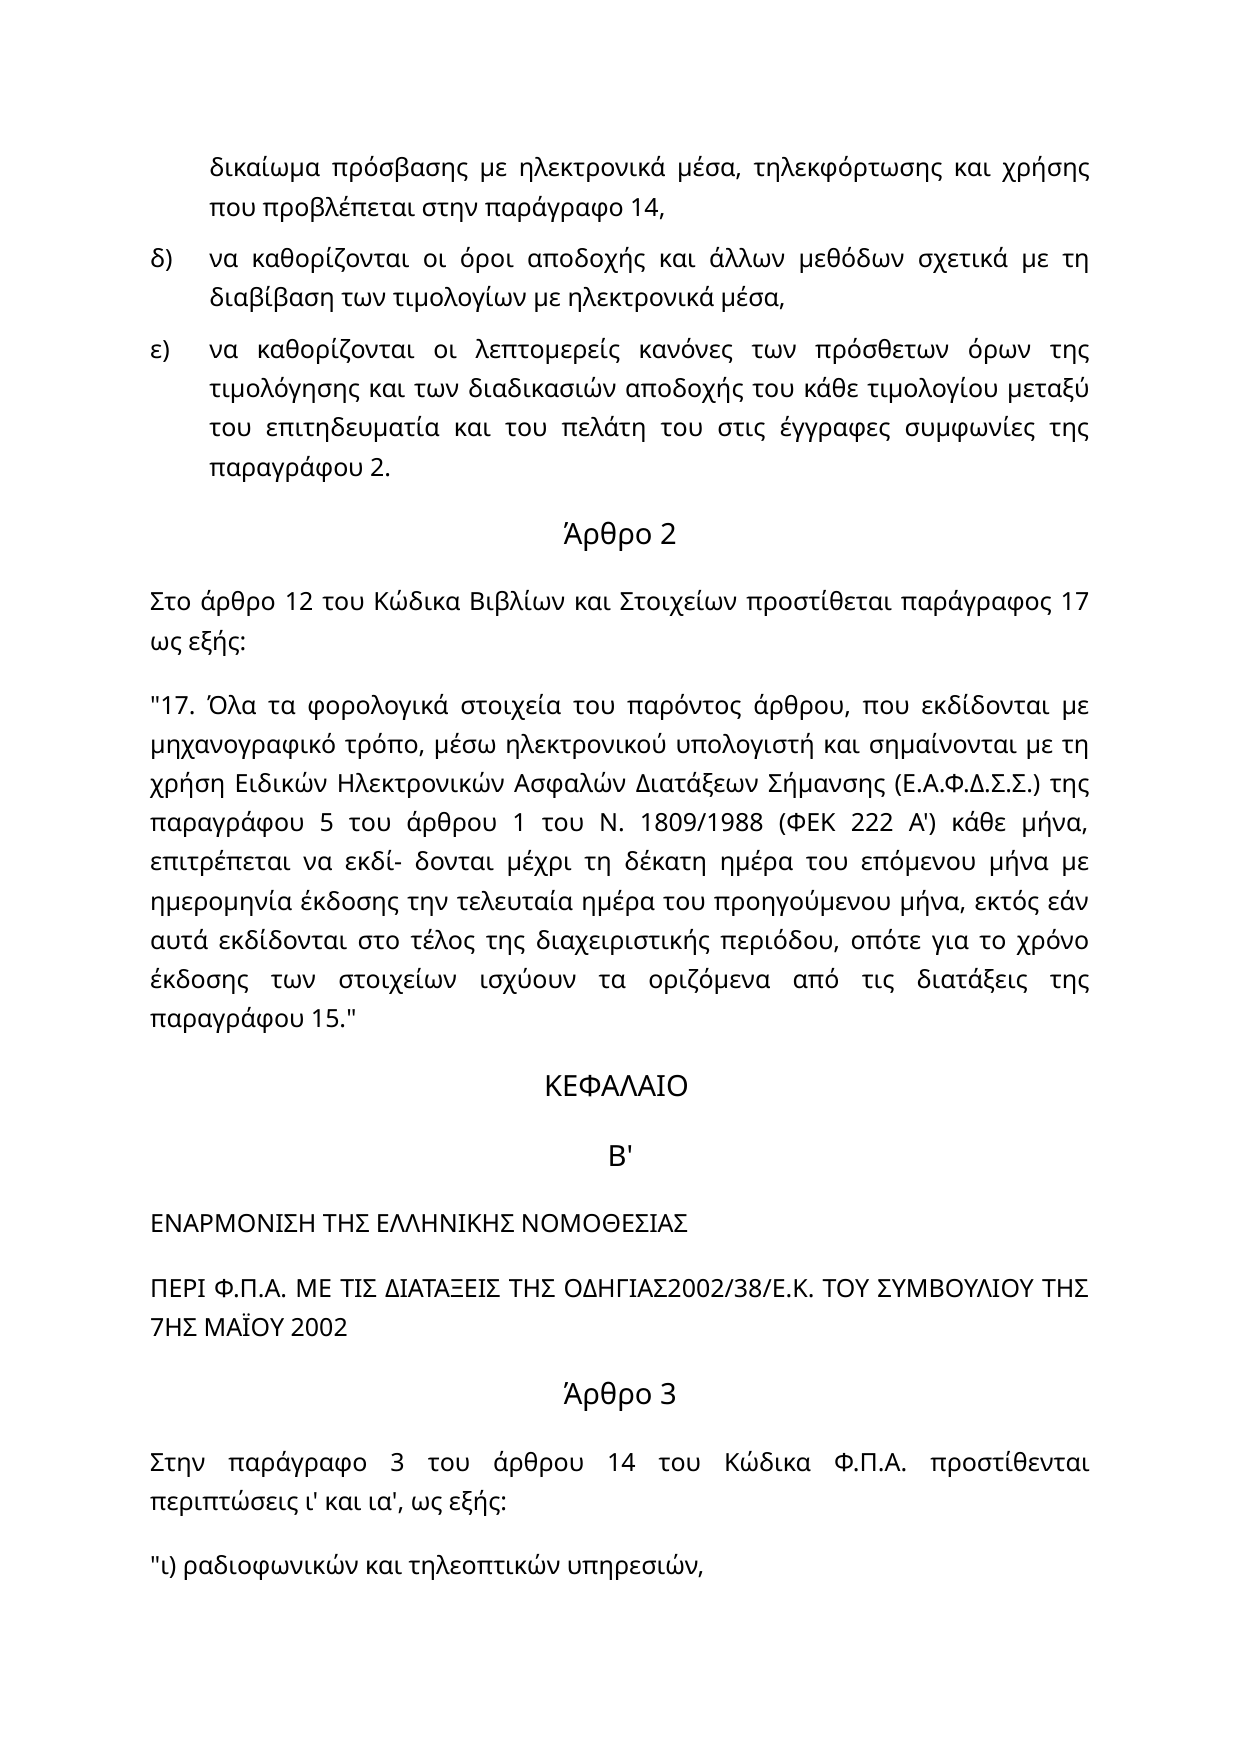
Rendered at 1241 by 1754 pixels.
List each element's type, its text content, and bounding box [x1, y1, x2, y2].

text ΕΝΑΡΜΟΝΙΣΗ ΤΗΣ ΕΛΛΗΝΙΚΗΣ ΝΟΜΟΘΕΣΙΑΣ [150, 1206, 1090, 1240]
text "17. Όλα τα φορολογικά στοιχεία του παρόντος άρθρου, που εκδίδονται με μηχανογραφικό τρόπο, μέσω ηλεκτρονικού υπολογιστή και σημαίνονται με τη χρήση Ειδικών Ηλεκτρονικών Ασφαλών Διατάξεων Σήμανσης (Ε.Α.Φ.Δ.Σ.Σ.) της παραγράφου 5 του άρθρου 1 του Ν. 1809/1988 (ΦΕΚ 222 Α') κάθε μήνα, επιτρέπεται να εκδί- δονται μέχρι τη δέκατη ημέρα του επόμενου μήνα με ημερομηνία έκδοσης την τελευταία ημέρα του προηγούμενου μήνα, εκτός εάν αυτά εκδίδονται στο τέλος της διαχειριστικής περιόδου, οπότε για το χρόνο έκδοσης των στοιχείων ισχύουν τα οριζόμενα από τις διατάξεις της παραγράφου 15." [150, 687, 1090, 1035]
subtitle Β' [150, 1135, 1090, 1175]
subtitle Άρθρο 2 [150, 513, 1090, 553]
text ΠΕΡΙ Φ.Π.Α. ΜΕ ΤΙΣ ΔΙΑΤΑΞΕΙΣ ΤΗΣ ΟΔΗΓΙΑΣ2002/38/Ε.Κ. ΤΟΥ ΣΥΜΒΟΥΛΙΟΥ ΤΗΣ 7ΗΣ ΜΑΪΟΥ 2002 [150, 1270, 1090, 1343]
list δ) να καθορίζονται οι όροι αποδοχής και άλλων μεθόδων σχετικά με τη διαβίβαση των τιμολογίων με ηλεκτρονικά μέσα, [150, 241, 1090, 314]
text Στην παράγραφο 3 του άρθρου 14 του Κώδικα Φ.Π.Α. προστίθενται περιπτώσεις ι' και ια', ως εξής: [150, 1444, 1090, 1517]
subtitle ΚΕΦΑΛΑΙΟ [150, 1065, 1090, 1104]
subtitle Άρθρο 3 [150, 1373, 1090, 1413]
text "ι) ραδιοφωνικών και τηλεοπτικών υπηρεσιών, [150, 1547, 1090, 1582]
list ε) να καθορίζονται οι λεπτομερείς κανόνες των πρόσθετων όρων της τιμολόγησης και των διαδικασιών αποδοχής του κάθε τιμολογίου μεταξύ του επιτηδευματία και του πελάτη του στις έγγραφες συμφωνίες της παραγράφου 2. [150, 332, 1090, 483]
list δικαίωμα πρόσβασης με ηλεκτρονικά μέσα, τηλεκφόρτωσης και χρήσης που προβλέπεται στην παράγραφο 14, [150, 150, 1090, 223]
text Στο άρθρο 12 του Κώδικα Βιβλίων και Στοιχείων προστίθεται παράγραφος 17 ως εξής: [150, 584, 1090, 657]
